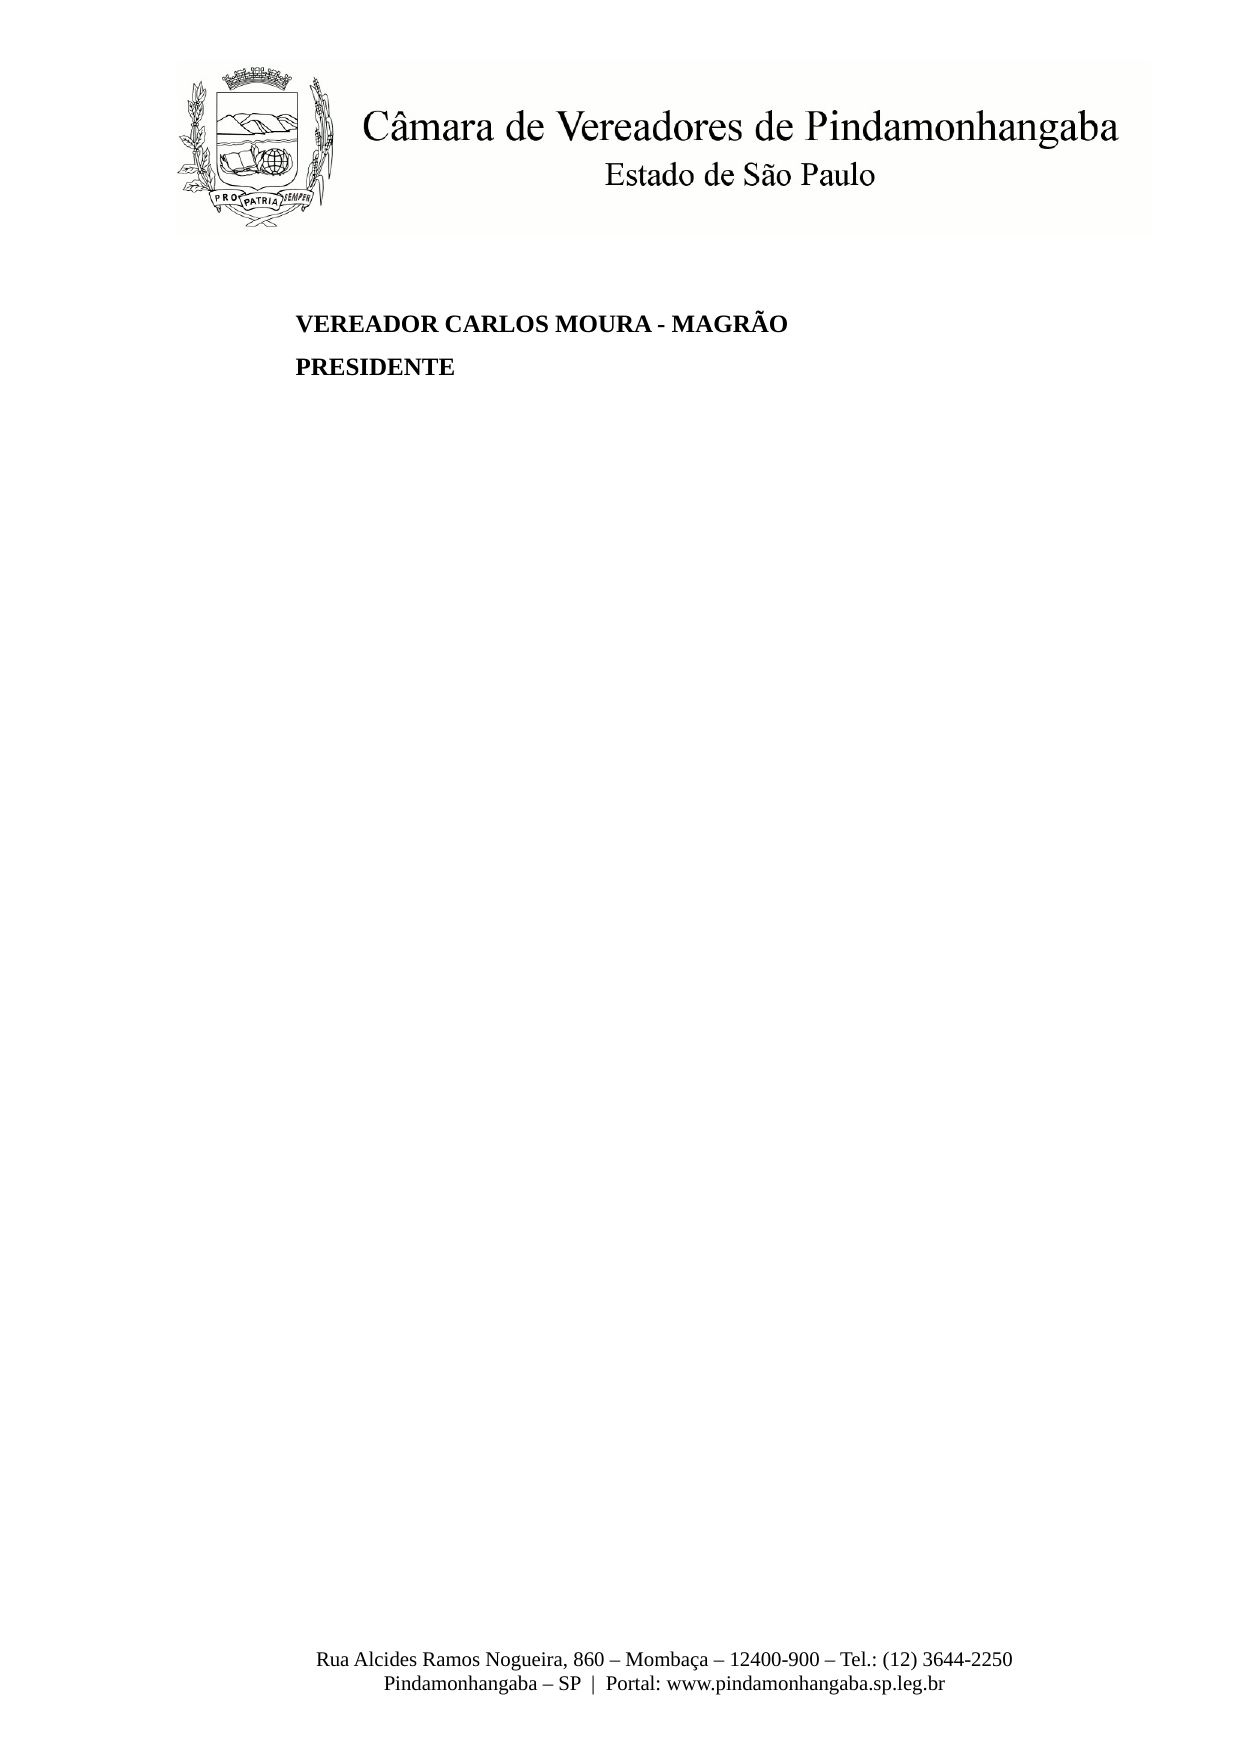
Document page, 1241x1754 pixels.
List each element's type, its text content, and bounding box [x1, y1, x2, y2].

text PRESIDENTE [177, 352, 1152, 381]
picture [177, 59, 1152, 236]
text VEREADOR CARLOS MOURA - MAGRÃO [177, 309, 1152, 338]
